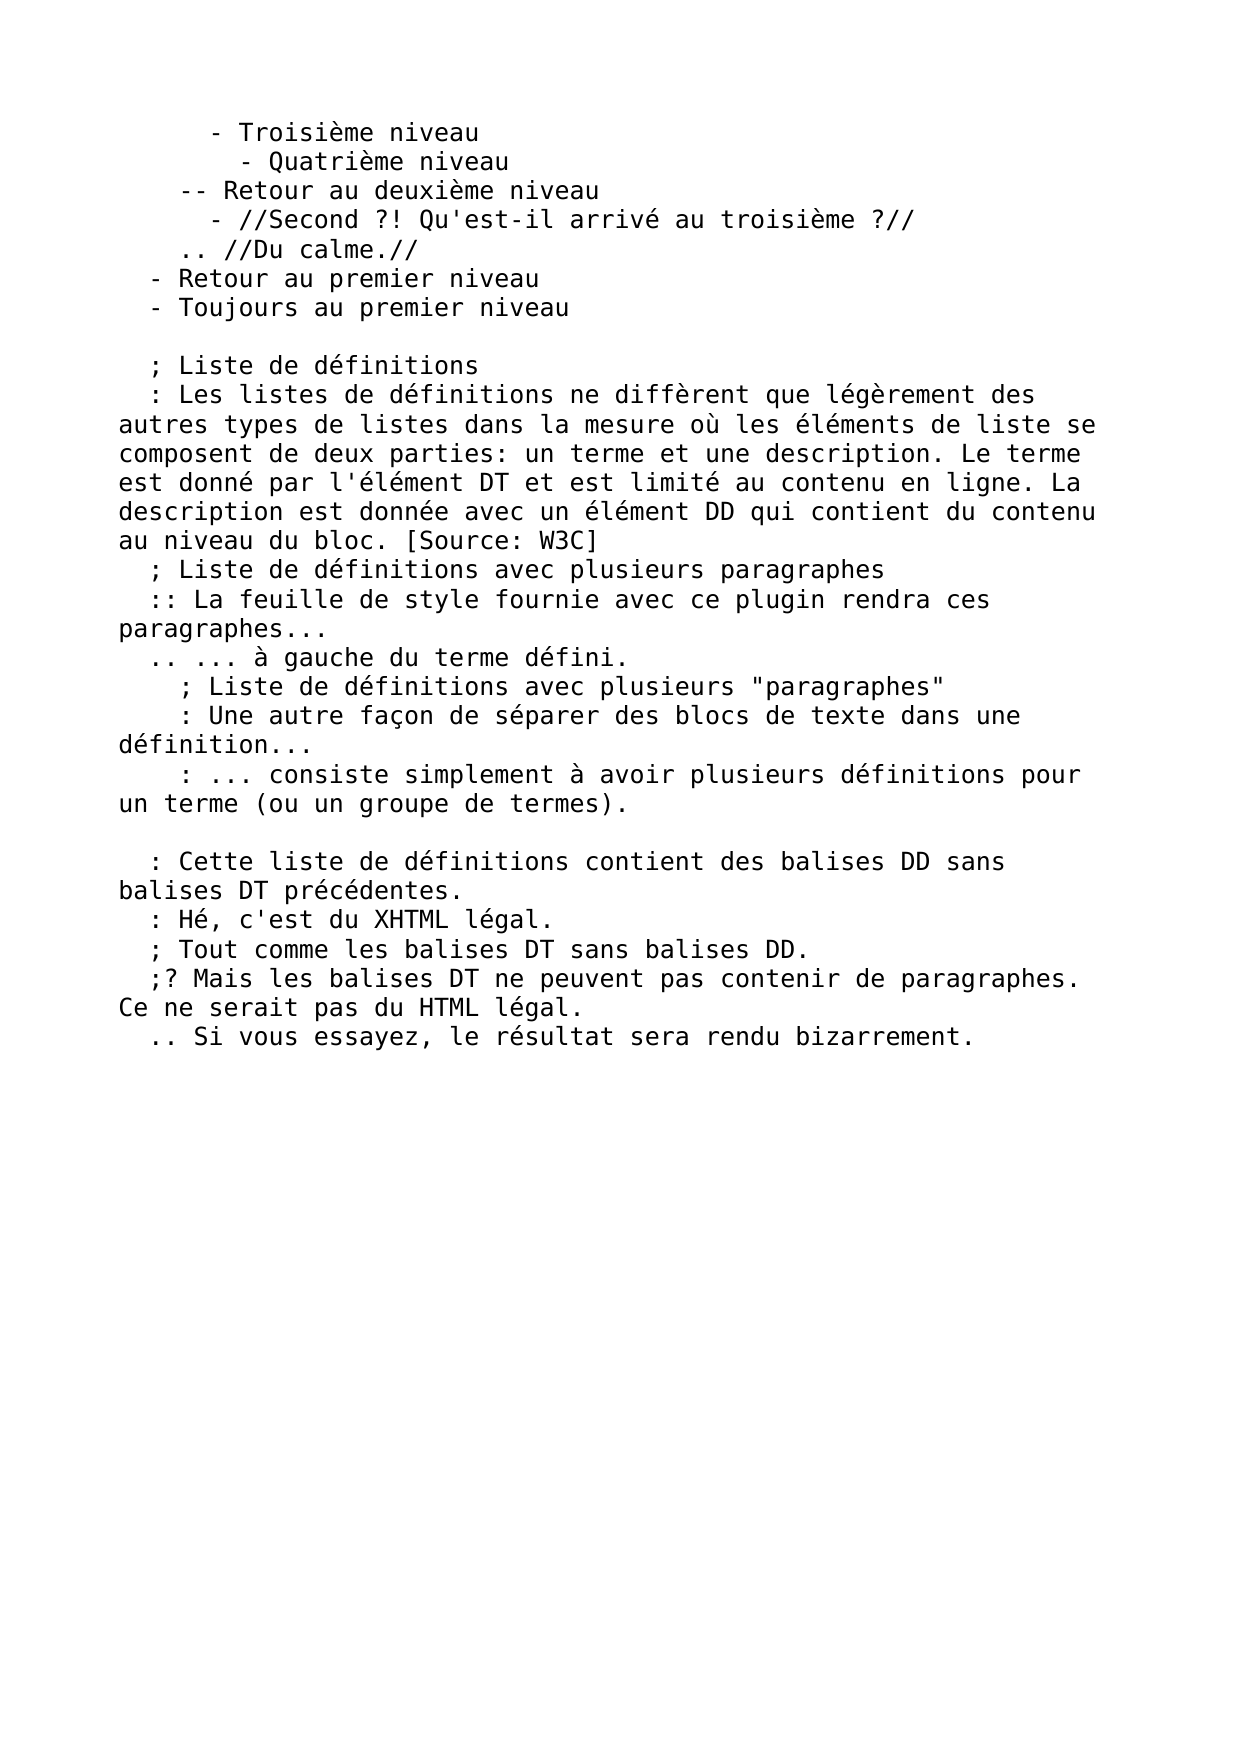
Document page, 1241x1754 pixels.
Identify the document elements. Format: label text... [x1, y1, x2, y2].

text - Troisième niveau - Quatrième niveau -- Retour au deuxième niveau - //Second ?! Qu'est-il arrivé au troisième ?// .. //Du calme.// - Retour au premier niveau - Toujours au premier niveau ; Liste de définitions : Les listes de définitions ne diffèrent que légèrement des autres types de listes dans la mesure où les éléments de liste se composent de deux parties: un terme et une description. Le terme est donné par l'élément DT et est limité au contenu en ligne. La description est donnée avec un élément DD qui contient du contenu au niveau du bloc. [Source: W3C] ; Liste de définitions avec plusieurs paragraphes :: La feuille de style fournie avec ce plugin rendra ces paragraphes... .. ... à gauche du terme défini. ; Liste de définitions avec plusieurs "paragraphes" : Une autre façon de séparer des blocs de texte dans une définition... : ... consiste simplement à avoir plusieurs définitions pour un terme (ou un groupe de termes). : Cette liste de définitions contient des balises DD sans balises DT précédentes. : Hé, c'est du XHTML légal. ; Tout comme les balises DT sans balises DD. ;? Mais les balises DT ne peuvent pas contenir de paragraphes. Ce ne serait pas du HTML légal. .. Si vous essayez, le résultat sera rendu bizarrement. [118, 118, 1122, 1051]
